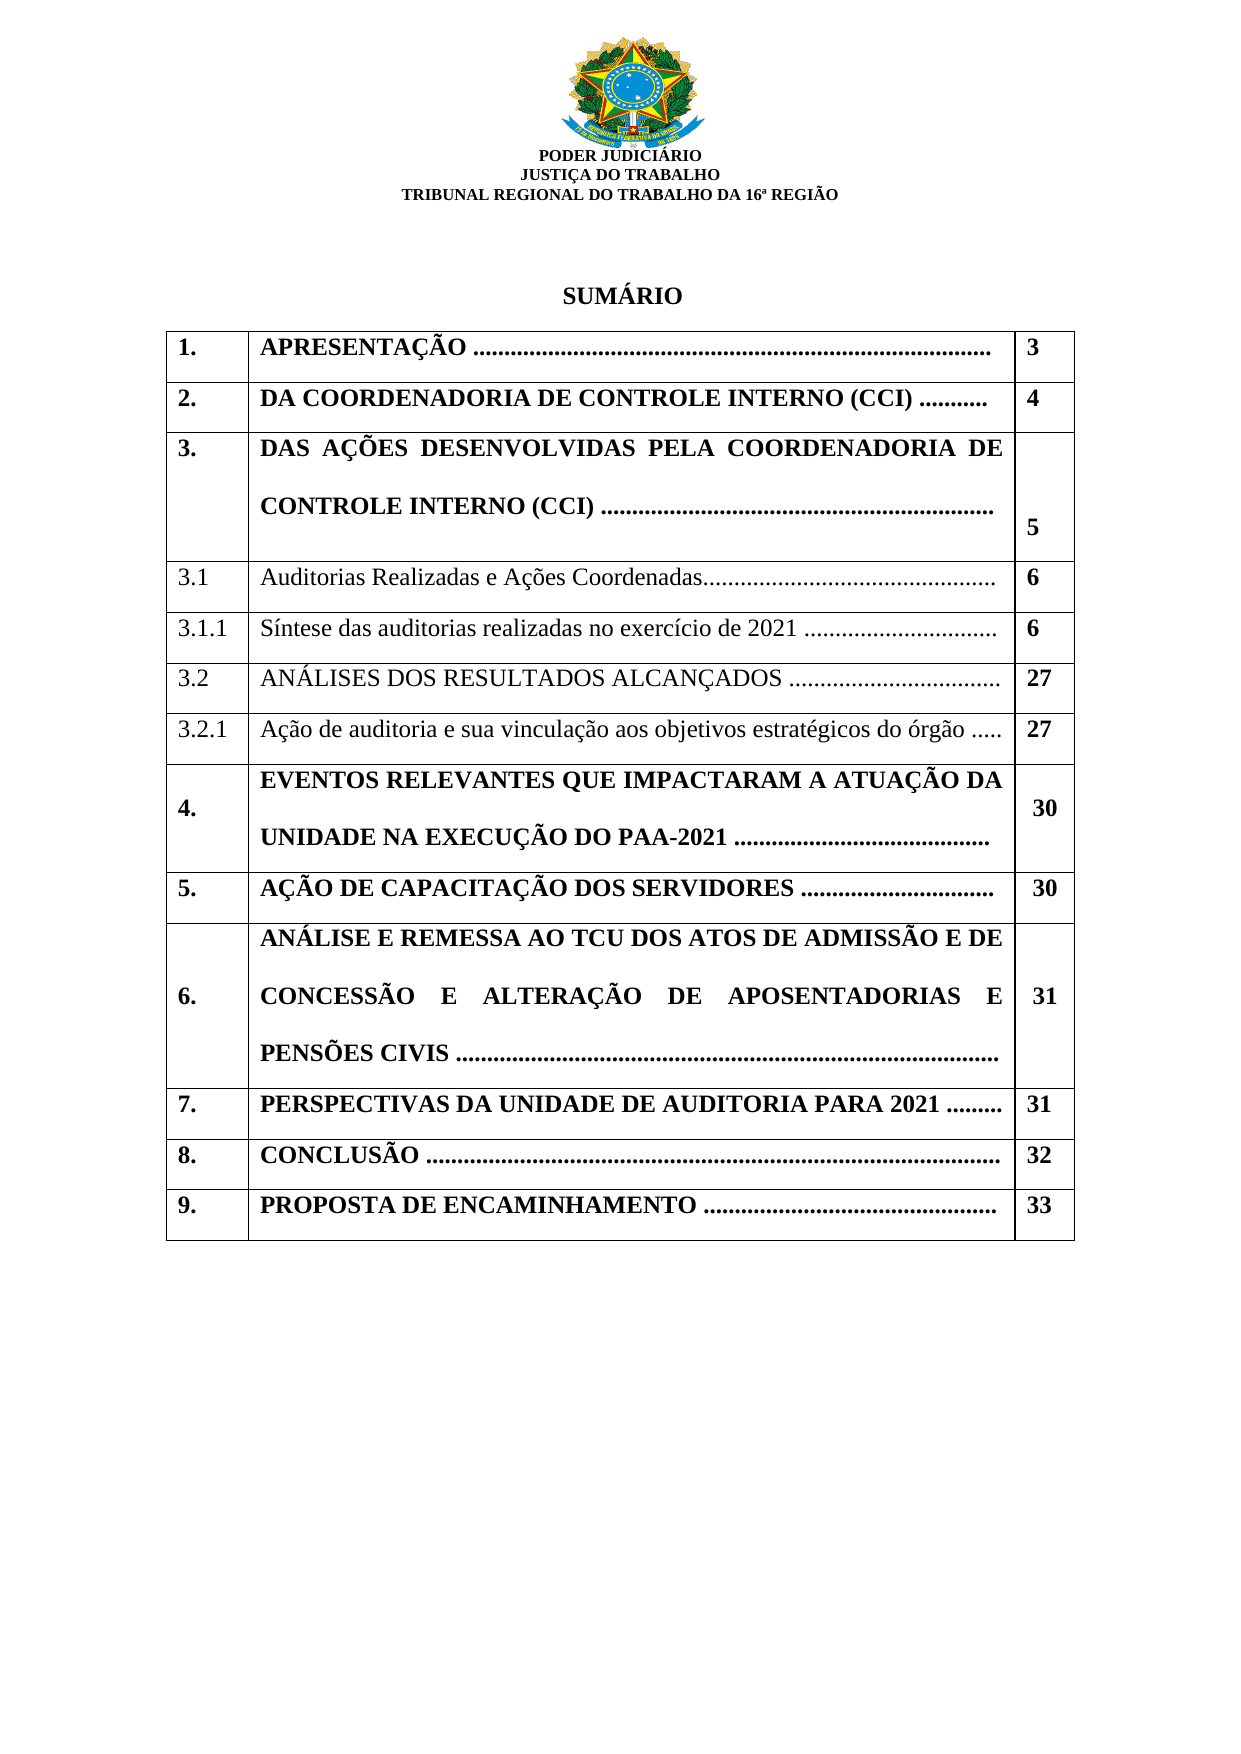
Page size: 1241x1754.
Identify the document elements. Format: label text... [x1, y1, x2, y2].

table_cell Ação de auditoria e sua vinculação aos objetivos estratégicos do órgão ..... [249, 714, 1014, 764]
table_cell ANÁLISE E REMESSA AO TCU DOS ATOS DE ADMISSÃO E DE CONCESSÃO E ALTERAÇÃO DE APOSENTADORIAS E PENSÕES CIVIS ....................................................................................... [249, 924, 1014, 1088]
table_cell 31 [1016, 924, 1074, 1088]
table_cell 3.2.1 [167, 714, 248, 764]
table_cell 2. [167, 383, 248, 432]
table_cell PROPOSTA DE ENCAMINHAMENTO ............................................... [249, 1190, 1014, 1240]
table_cell Síntese das auditorias realizadas no exercício de 2021 ............................... [249, 613, 1014, 662]
table_cell 27 [1016, 664, 1074, 713]
table_cell 3. [167, 433, 248, 561]
table_cell Auditorias Realizadas e Ações Coordenadas............................................... [249, 562, 1014, 612]
text SUMÁRIO [177, 281, 1068, 310]
table_cell 6 [1016, 613, 1074, 662]
table_cell 6. [167, 924, 248, 1088]
table_cell 3.1.1 [167, 613, 248, 662]
picture [558, 36, 706, 154]
table_cell 5 [1016, 433, 1074, 561]
table_cell AÇÃO DE CAPACITAÇÃO DOS SERVIDORES ............................... [249, 873, 1014, 922]
table_cell EVENTOS RELEVANTES QUE IMPACTARAM A ATUAÇÃO DA UNIDADE NA EXECUÇÃO DO PAA-2021 ......................................... [249, 765, 1014, 872]
table_cell 7. [167, 1089, 248, 1139]
table_header 3 [1016, 332, 1074, 382]
table_cell 27 [1016, 714, 1074, 764]
table_cell 3.1 [167, 562, 248, 612]
table_header APRESENTAÇÃO ................................................................................... [249, 332, 1014, 382]
table_cell DAS AÇÕES DESENVOLVIDAS PELA COORDENADORIA DE CONTROLE INTERNO (CCI) ............................................................... [249, 433, 1014, 561]
table_cell 31 [1016, 1089, 1074, 1139]
table_cell 6 [1016, 562, 1074, 612]
table_cell CONCLUSÃO ............................................................................................ [249, 1140, 1014, 1189]
table_cell PERSPECTIVAS DA UNIDADE DE AUDITORIA PARA 2021 ......... [249, 1089, 1014, 1139]
table_cell 30 [1016, 873, 1074, 922]
table_cell 3.2 [167, 664, 248, 713]
table_cell 30 [1016, 765, 1074, 872]
table_cell 5. [167, 873, 248, 922]
table_cell 4 [1016, 383, 1074, 432]
table_cell 32 [1016, 1140, 1074, 1189]
table_header 1. [167, 332, 248, 382]
table_cell ANÁLISES DOS RESULTADOS ALCANÇADOS .................................. [249, 664, 1014, 713]
table_cell 9. [167, 1190, 248, 1240]
table_cell 8. [167, 1140, 248, 1189]
table_cell DA COORDENADORIA DE CONTROLE INTERNO (CCI) ........... [249, 383, 1014, 432]
table_cell 33 [1016, 1190, 1074, 1240]
table_cell 4. [167, 765, 248, 872]
